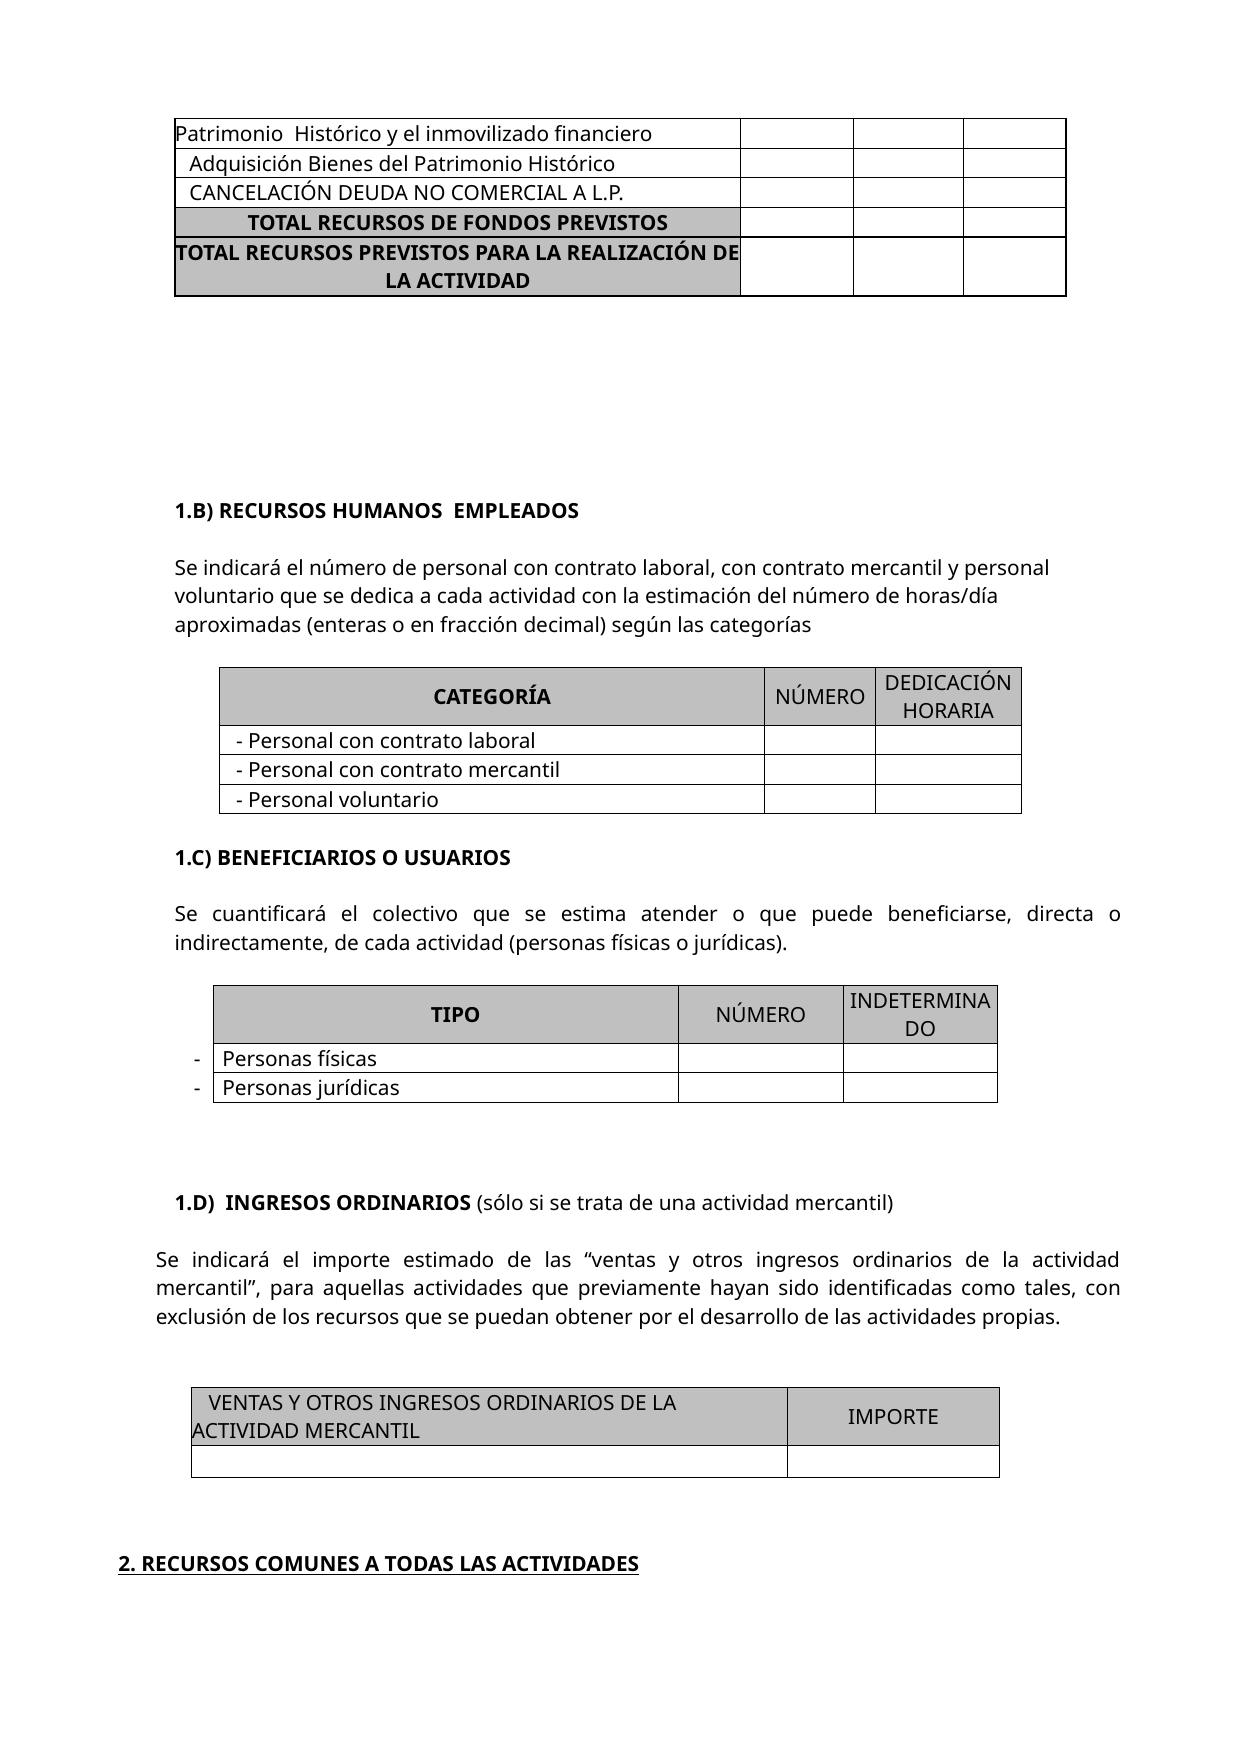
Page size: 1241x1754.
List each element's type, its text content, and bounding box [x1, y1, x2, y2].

table_cell [741, 178, 853, 207]
table_cell [964, 119, 1065, 148]
text 2. RECURSOS COMUNES A TODAS LAS ACTIVIDADES [118, 1549, 1122, 1578]
table_header CATEGORÍA [220, 668, 764, 725]
table_cell [741, 208, 853, 236]
table_header TIPO [214, 986, 678, 1043]
table_header NÚMERO [765, 668, 875, 725]
table_cell [964, 208, 1065, 236]
table_cell [844, 1073, 997, 1102]
text Se indicará el número de personal con contrato laboral, con contrato mercantil y personal voluntario que se dedica a cada actividad con la estimación del número de horas/día aproximadas (enteras o en fracción decimal) según las categorías [174, 553, 1122, 638]
table_header VENTAS Y OTROS INGRESOS ORDINARIOS DE LA ACTIVIDAD MERCANTIL [192, 1388, 787, 1445]
text 1.D) INGRESOS ORDINARIOS (sólo si se trata de una actividad mercantil) [174, 1188, 1122, 1216]
table_cell [964, 149, 1065, 177]
table_cell [876, 755, 1021, 784]
table_header IMPORTE [788, 1388, 999, 1445]
table_cell - Personas físicas [214, 1044, 678, 1072]
table_cell [854, 238, 963, 295]
table_cell [844, 1044, 997, 1072]
table_cell [765, 785, 875, 813]
table_cell [854, 149, 963, 177]
table_cell [854, 119, 963, 148]
text Se indicará el importe estimado de las “ventas y otros ingresos ordinarios de la actividad mercantil”, para aquellas actividades que previamente hayan sido identificadas como tales, con exclusión de los recursos que se puedan obtener por el desarrollo de las actividades propias. [156, 1245, 1122, 1330]
table_cell [854, 208, 963, 236]
table_cell [788, 1446, 999, 1477]
table_cell CANCELACIÓN DEUDA NO COMERCIAL A L.P. [176, 178, 740, 207]
table_cell Adquisición Bienes del Patrimonio Histórico [176, 149, 740, 177]
table_cell - Personal con contrato laboral [220, 726, 764, 754]
text 1.B) RECURSOS HUMANOS EMPLEADOS [174, 496, 1122, 524]
table_cell [765, 755, 875, 784]
text Se cuantificará el colectivo que se estima atender o que puede beneficiarse, directa o indirectamente, de cada actividad (personas físicas o jurídicas). [174, 899, 1122, 956]
table_header INDETERMINADO [844, 986, 997, 1043]
table_cell [964, 178, 1065, 207]
table_cell [854, 178, 963, 207]
table_cell - Personal voluntario [220, 785, 764, 813]
table_cell [679, 1073, 843, 1102]
table_cell [876, 785, 1021, 813]
table_cell [964, 238, 1065, 295]
table_cell Patrimonio Histórico y el inmovilizado financiero [176, 119, 740, 148]
table_cell TOTAL RECURSOS DE FONDOS PREVISTOS [176, 208, 740, 236]
table_cell TOTAL RECURSOS PREVISTOS PARA LA REALIZACIÓN DE LA ACTIVIDAD [176, 238, 740, 295]
table_header DEDICACIÓN HORARIA [876, 668, 1021, 725]
table_cell [741, 238, 853, 295]
table_cell [192, 1446, 787, 1477]
table_cell - Personal con contrato mercantil [220, 755, 764, 784]
table_cell [679, 1044, 843, 1072]
table_cell [765, 726, 875, 754]
text 1.C) BENEFICIARIOS O USUARIOS [174, 843, 1122, 871]
table_cell - Personas jurídicas [214, 1073, 678, 1102]
table_cell [876, 726, 1021, 754]
table_cell [741, 149, 853, 177]
table_header NÚMERO [679, 986, 843, 1043]
table_cell [741, 119, 853, 148]
